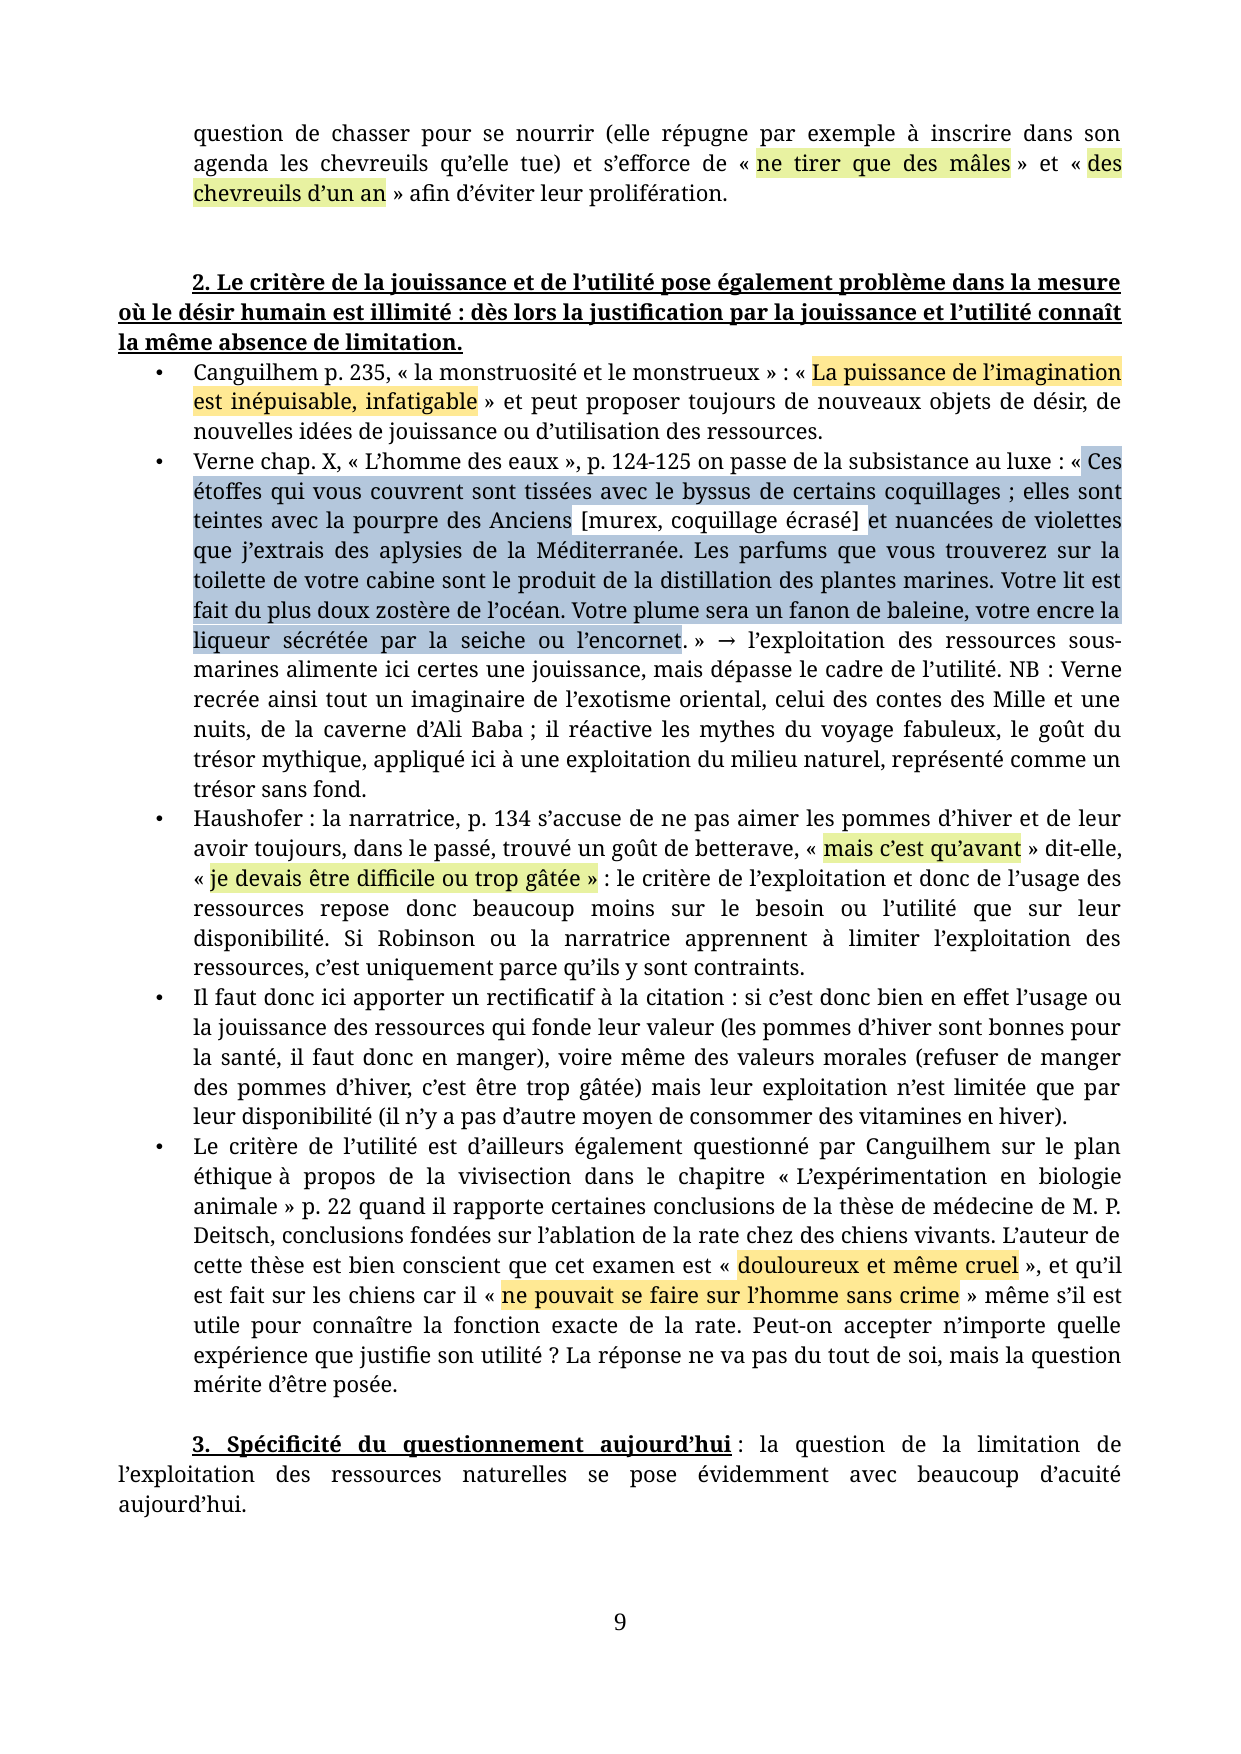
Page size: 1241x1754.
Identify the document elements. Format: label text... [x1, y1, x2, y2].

list Le critère de l’utilité est d’ailleurs également questionné par Canguilhem sur le plan éthique à propos de la vivisection dans le chapitre « L’expérimentation en biologie animale » p. 22 quand il rapporte certaines conclusions de la thèse de médecine de M. P. Deitsch, conclusions fondées sur l’ablation de la rate chez des chiens vivants. L’auteur de cette thèse est bien conscient que cet examen est « douloureux et même cruel », et qu’il est fait sur les chiens car il « ne pouvait se faire sur l’homme sans crime » même s’il est utile pour connaître la fonction exacte de la rate. Peut-on accepter n’importe quelle expérience que justifie son utilité ? La réponse ne va pas du tout de soi, mais la question mérite d’être posée. [156, 1131, 1122, 1399]
list question de chasser pour se nourrir (elle répugne par exemple à inscrire dans son agenda les chevreuils qu’elle tue) et s’efforce de « ne tirer que des mâles » et « des chevreuils d’un an » afin d’éviter leur prolifération. [156, 118, 1122, 207]
list Il faut donc ici apporter un rectificatif à la citation : si c’est donc bien en effet l’usage ou la jouissance des ressources qui fonde leur valeur (les pommes d’hiver sont bonnes pour la santé, il faut donc en manger), voire même des valeurs morales (refuser de manger des pommes d’hiver, c’est être trop gâtée) mais leur exploitation n’est limitée que par leur disponibilité (il n’y a pas d’autre moyen de consommer des vitamines en hiver). [156, 982, 1122, 1131]
list Verne chap. X, « L’homme des eaux », p. 124-125 on passe de la subsistance au luxe : « Ces étoffes qui vous couvrent sont tissées avec le byssus de certains coquillages ; elles sont teintes avec la pourpre des Anciens [murex, coquillage écrasé] et nuancées de violettes que j’extrais des aplysies de la Méditerranée. Les parfums que vous trouverez sur la toilette de votre cabine sont le produit de la distillation des plantes marines. Votre lit est fait du plus doux zostère de l’océan. Votre plume sera un fanon de baleine, votre encre la liqueur sécrétée par la seiche ou l’encornet. » → l’exploitation des ressources sous-marines alimente ici certes une jouissance, mais dépasse le cadre de l’utilité. NB : Verne recrée ainsi tout un imaginaire de l’exotisme oriental, celui des contes des Mille et une nuits, de la caverne d’Ali Baba ; il réactive les mythes du voyage fabuleux, le goût du trésor mythique, appliqué ici à une exploitation du milieu naturel, représenté comme un trésor sans fond. [156, 446, 1122, 803]
text 3. Spécificité du questionnement aujourd’hui : la question de la limitation de l’exploitation des ressources naturelles se pose évidemment avec beaucoup d’acuité aujourd’hui. [118, 1429, 1122, 1518]
list Canguilhem p. 235, « la monstruosité et le monstrueux » : « La puissance de l’imagination est inépuisable, infatigable » et peut proposer toujours de nouveaux objets de désir, de nouvelles idées de jouissance ou d’utilisation des ressources. [156, 356, 1122, 446]
list Haushofer : la narratrice, p. 134 s’accuse de ne pas aimer les pommes d’hiver et de leur avoir toujours, dans le passé, trouvé un goût de betterave, « mais c’est qu’avant » dit-elle, « je devais être difficile ou trop gâtée » : le critère de l’exploitation et donc de l’usage des ressources repose donc beaucoup moins sur le besoin ou l’utilité que sur leur disponibilité. Si Robinson ou la narratrice apprennent à limiter l’exploitation des ressources, c’est uniquement parce qu’ils y sont contraints. [156, 803, 1122, 982]
text la même absence de limitation. [118, 324, 1122, 356]
text 2. Le critère de la jouissance et de l’utilité pose également problème dans la mesure où le désir humain est illimité : dès lors la justification par la jouissance et l’utilité connaît [118, 267, 1122, 322]
